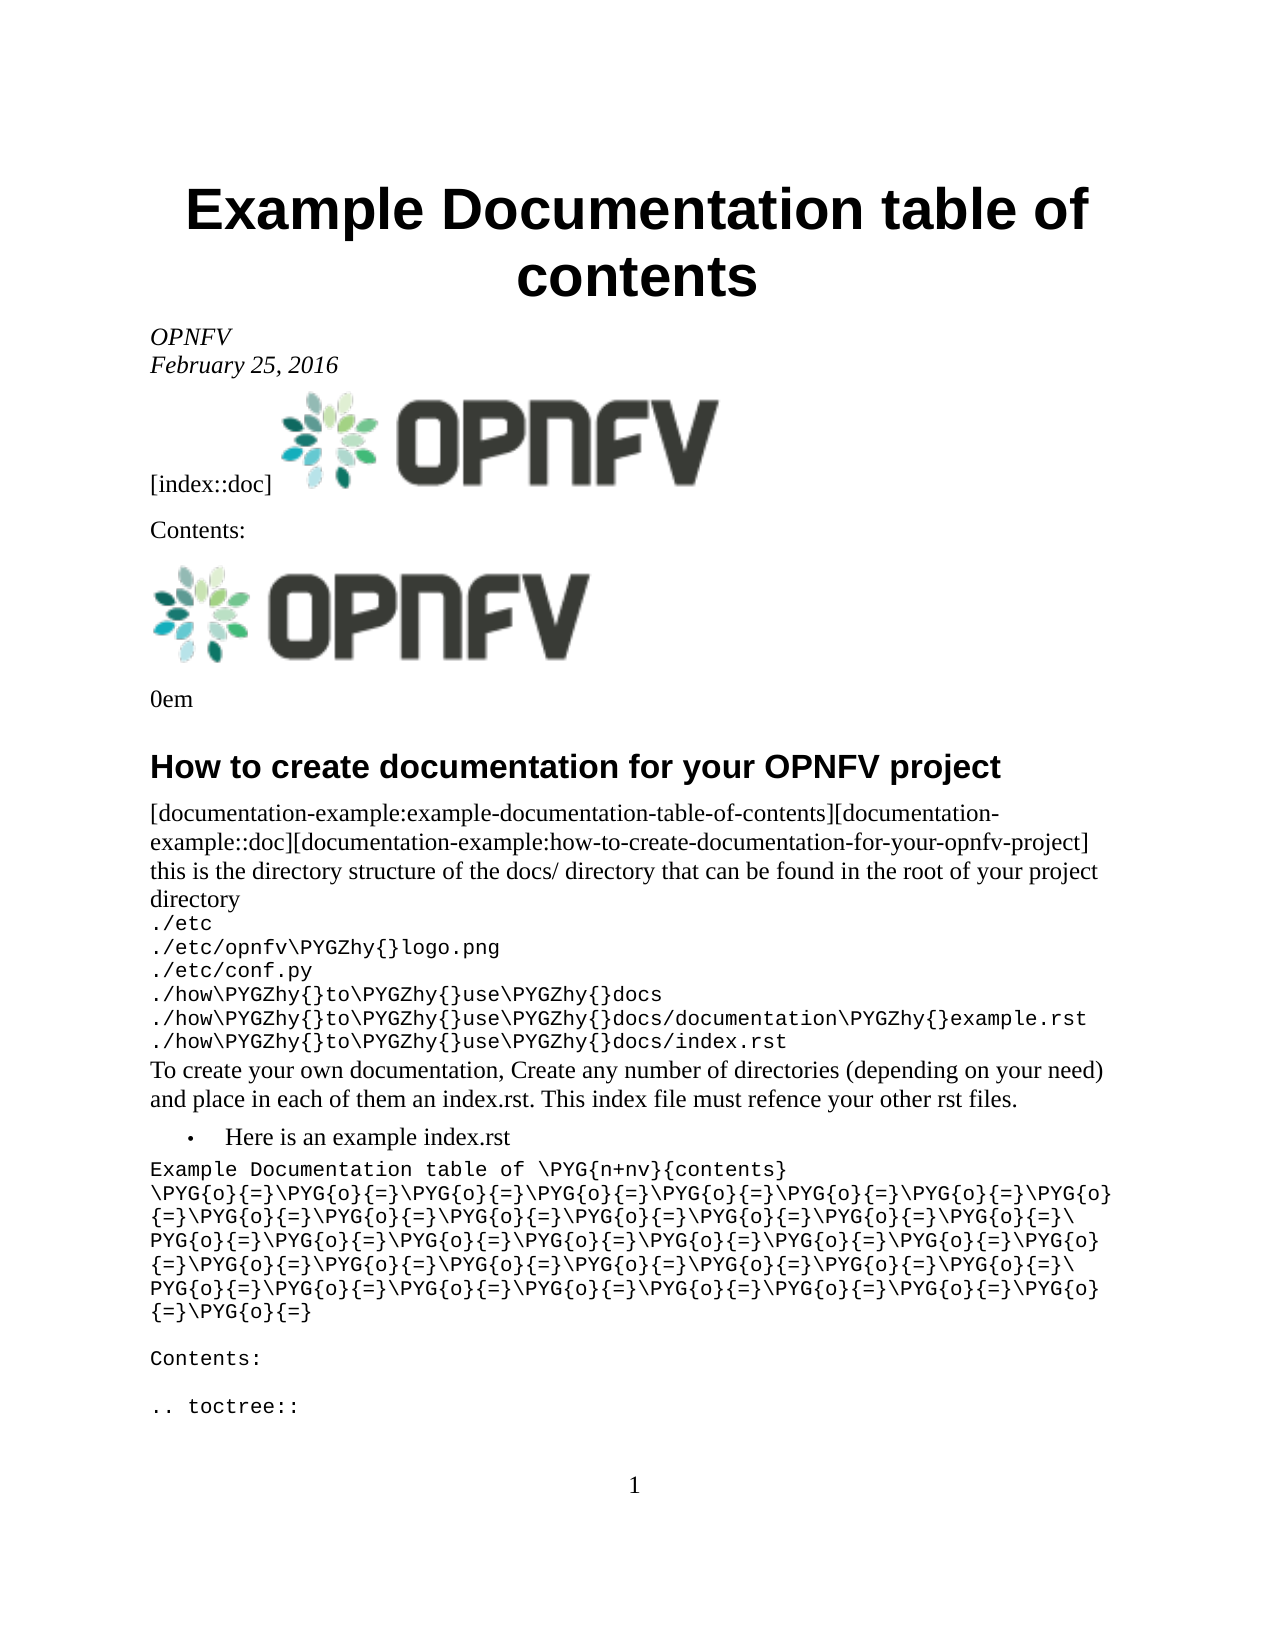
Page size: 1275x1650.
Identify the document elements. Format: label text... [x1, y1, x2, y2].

title Example Documentation table of contents [150, 175, 1125, 309]
picture [278, 388, 723, 493]
list Here is an example index.rst [187, 1122, 1125, 1150]
text 0em [150, 684, 1125, 713]
text Contents: [150, 516, 1125, 544]
text ./etc [150, 913, 1125, 937]
text [documentation-example:example-documentation-table-of-contents][documentation-example::doc][documentation-example:how-to-create-documentation-for-your-opnfv-project] this is the directory structure of the docs/ directory that can be found in the root of your project directory [150, 798, 1125, 913]
text Contents: [150, 1348, 1125, 1372]
text OPNFV [150, 322, 1125, 350]
picture [150, 562, 594, 667]
text ./how\PYGZhy{}to\PYGZhy{}use\PYGZhy{}docs/index.rst [150, 1031, 1125, 1055]
subtitle How to create documentation for your OPNFV project [150, 747, 1125, 786]
text .. toctree:: [150, 1396, 1125, 1419]
text \PYG{o}{=}\PYG{o}{=}\PYG{o}{=}\PYG{o}{=}\PYG{o}{=}\PYG{o}{=}\PYG{o}{=}\PYG{o}{=}\PYG{o}{=}\PYG{o}{=}\PYG{o}{=}\PYG{o}{=}\PYG{o}{=}\PYG{o}{=}\PYG{o}{=}\PYG{o}{=}\PYG{o}{=}\PYG{o}{=}\PYG{o}{=}\PYG{o}{=}\PYG{o}{=}\PYG{o}{=}\PYG{o}{=}\PYG{o}{=}\PYG{o}{=}\PYG{o}{=}\PYG{o}{=}\PYG{o}{=}\PYG{o}{=}\PYG{o}{=}\PYG{o}{=}\PYG{o}{=}\PYG{o}{=}\PYG{o}{=}\PYG{o}{=}\PYG{o}{=}\PYG{o}{=}\PYG{o}{=}\PYG{o}{=} [150, 1183, 1125, 1325]
text [index::doc] [150, 388, 1125, 498]
text ./etc/conf.py [150, 961, 1125, 984]
text To create your own documentation, Create any number of directories (depending on your need) and place in each of them an index.rst. This index file must refence your other rst files. [150, 1055, 1125, 1113]
text ./how\PYGZhy{}to\PYGZhy{}use\PYGZhy{}docs/documentation\PYGZhy{}example.rst [150, 1008, 1125, 1031]
text February 25, 2016 [150, 350, 1125, 379]
text ./etc/opnfv\PYGZhy{}logo.png [150, 937, 1125, 961]
text ./how\PYGZhy{}to\PYGZhy{}use\PYGZhy{}docs [150, 984, 1125, 1008]
text Example Documentation table of \PYG{n+nv}{contents} [150, 1159, 1125, 1183]
